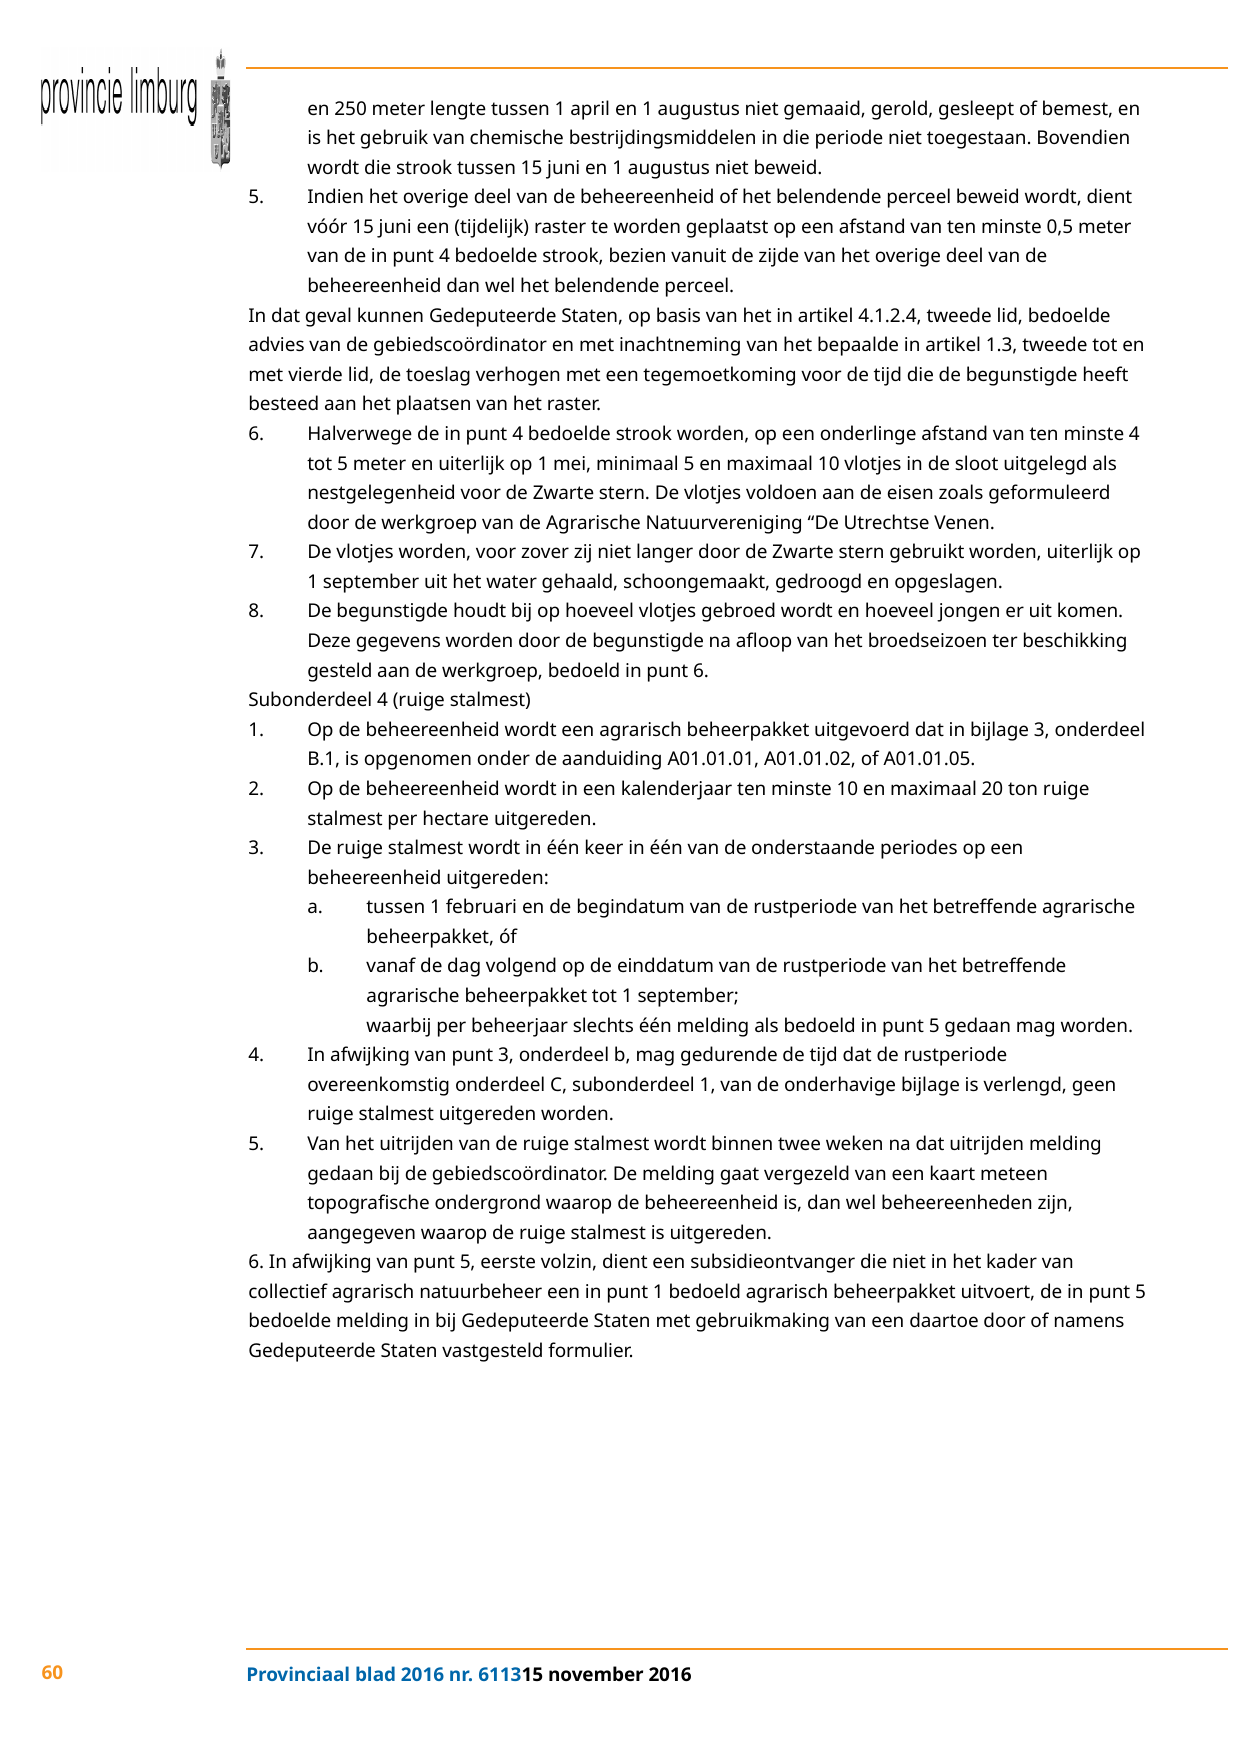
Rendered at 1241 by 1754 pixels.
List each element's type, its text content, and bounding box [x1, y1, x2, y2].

picture [41, 47, 231, 172]
text 6. In afwijking van punt 5, eerste volzin, dient een subsidieontvanger die niet in het kader van collectief agrarisch natuurbeheer een in punt 1 bedoeld agrarisch beheerpakket uitvoert, de in punt 5 bedoelde melding in bij Gedeputeerde Staten met gebruikmaking van een daartoe door of namens Gedeputeerde Staten vastgesteld formulier. [248, 1248, 1152, 1363]
list tussen 1 februari en de begindatum van de rustperiode van het betreffende agrarische beheerpakket, óf [307, 893, 1152, 949]
list In afwijking van punt 3, onderdeel b, mag gedurende de tijd dat de rustperiode overeenkomstig onderdeel C, subonderdeel 1, van de onderhavige bijlage is verlengd, geen ruige stalmest uitgereden worden. [248, 1041, 1152, 1126]
list Van het uitrijden van de ruige stalmest wordt binnen twee weken na dat uitrijden melding gedaan bij de gebiedscoördinator. De melding gaat vergezeld van een kaart meteen topografische ondergrond waarop de beheereenheid is, dan wel beheereenheden zijn, aangegeven waarop de ruige stalmest is uitgereden. [248, 1130, 1152, 1245]
list vanaf de dag volgend op de einddatum van de rustperiode van het betreffende agrarische beheerpakket tot 1 september; [307, 953, 1152, 1008]
list waarbij per beheerjaar slechts één melding als bedoeld in punt 5 gedaan mag worden. [307, 1012, 1152, 1038]
list en 250 meter lengte tussen 1 april en 1 augustus niet gemaaid, gerold, gesleept of bemest, en is het gebruik van chemische bestrijdingsmiddelen in die periode niet toegestaan. Bovendien wordt die strook tussen 15 juni en 1 augustus niet beweid. [248, 95, 1152, 180]
text Subonderdeel 4 (ruige stalmest) [248, 686, 1152, 712]
list De vlotjes worden, voor zover zij niet langer door de Zwarte stern gebruikt worden, uiterlijk op 1 september uit het water gehaald, schoongemaakt, gedroogd en opgeslagen. [248, 538, 1152, 594]
list De ruige stalmest wordt in één keer in één van de onderstaande periodes op een beheereenheid uitgereden: [248, 834, 1152, 890]
list Halverwege de in punt 4 bedoelde strook worden, op een onderlinge afstand van ten minste 4 tot 5 meter en uiterlijk op 1 mei, minimaal 5 en maximaal 10 vlotjes in de sloot uitgelegd als nestgelegenheid voor de Zwarte stern. De vlotjes voldoen aan de eisen zoals geformuleerd door de werkgroep van de Agrarische Natuurvereniging “De Utrechtse Venen. [248, 420, 1152, 535]
list Op de beheereenheid wordt in een kalenderjaar ten minste 10 en maximaal 20 ton ruige stalmest per hectare uitgereden. [248, 775, 1152, 831]
list Indien het overige deel van de beheereenheid of het belendende perceel beweid wordt, dient vóór 15 juni een (tijdelijk) raster te worden geplaatst op een afstand van ten minste 0,5 meter van de in punt 4 bedoelde strook, bezien vanuit de zijde van het overige deel van de beheereenheid dan wel het belendende perceel. [248, 183, 1152, 298]
list De begunstigde houdt bij op hoeveel vlotjes gebroed wordt en hoeveel jongen er uit komen. Deze gegevens worden door de begunstigde na afloop van het broedseizoen ter beschikking gesteld aan de werkgroep, bedoeld in punt 6. [248, 598, 1152, 683]
text In dat geval kunnen Gedeputeerde Staten, op basis van het in artikel 4.1.2.4, tweede lid, bedoelde advies van de gebiedscoördinator en met inachtneming van het bepaalde in artikel 1.3, tweede tot en met vierde lid, de toeslag verhogen met een tegemoetkoming voor de tijd die de begunstigde heeft besteed aan het plaatsen van het raster. [248, 302, 1152, 416]
list Op de beheereenheid wordt een agrarisch beheerpakket uitgevoerd dat in bijlage 3, onderdeel B.1, is opgenomen onder de aanduiding A01.01.01, A01.01.02, of A01.01.05. [248, 716, 1152, 771]
